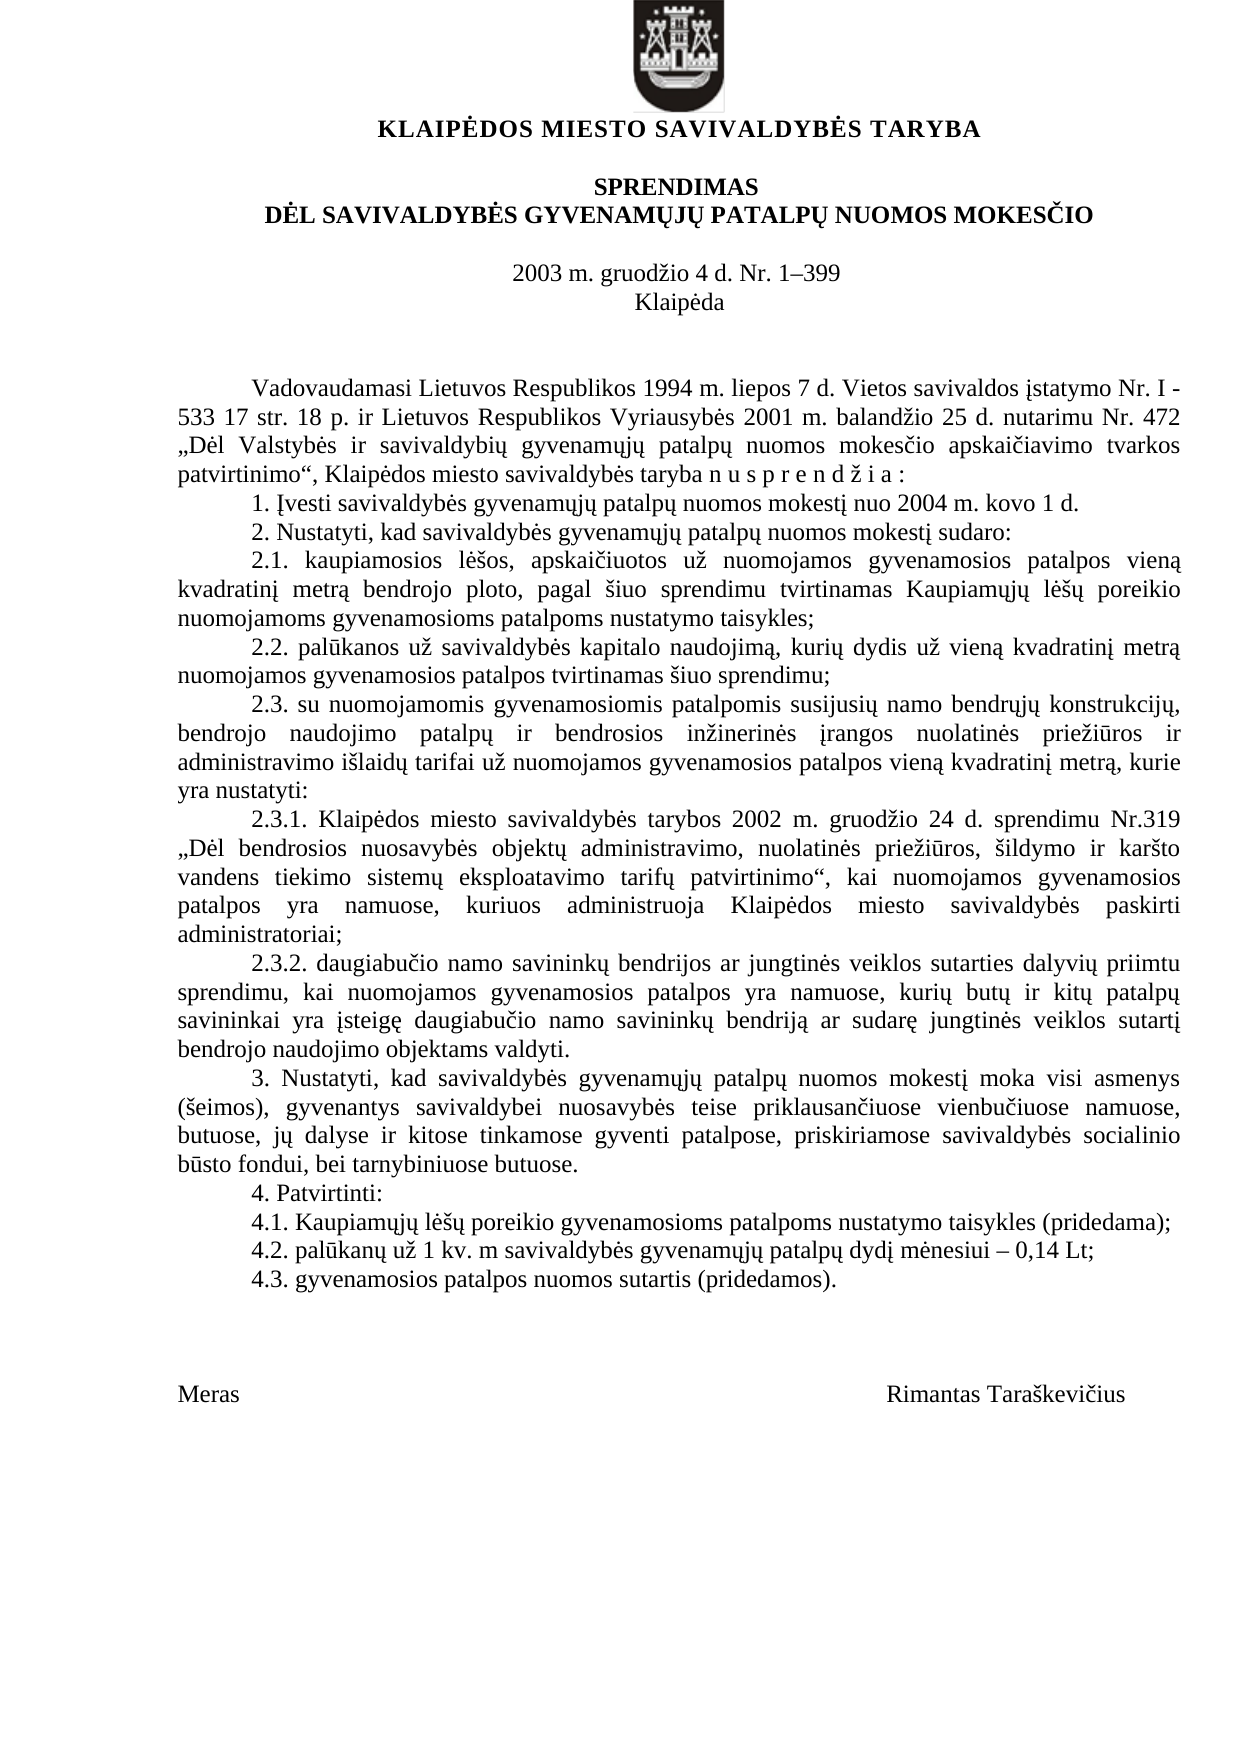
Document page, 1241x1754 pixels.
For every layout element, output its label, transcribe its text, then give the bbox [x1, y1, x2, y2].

text 3. Nustatyti, kad savivaldybės gyvenamųjų patalpų nuomos mokestį moka visi asmenys (šeimos), gyvenantys savivaldybei nuosavybės teise priklausančiuose vienbučiuose namuose, butuose, jų dalyse ir kitose tinkamose gyventi patalpose, priskiriamose savivaldybės socialinio būsto fondui, bei tarnybiniuose butuose. [177, 1063, 1181, 1178]
text 4. Patvirtinti: [177, 1178, 1181, 1207]
text 4.3. gyvenamosios patalpos nuomos sutartis (pridedamos). [177, 1264, 1181, 1293]
text 1. Įvesti savivaldybės gyvenamųjų patalpų nuomos mokestį nuo 2004 m. kovo 1 d. [177, 488, 1181, 517]
text 2.3.2. daugiabučio namo savininkų bendrijos ar jungtinės veiklos sutarties dalyvių priimtu sprendimu, kai nuomojamos gyvenamosios patalpos yra namuose, kurių butų ir kitų patalpų savininkai yra įsteigę daugiabučio namo savininkų bendriją ar sudarę jungtinės veiklos sutartį bendrojo naudojimo objektams valdyti. [177, 948, 1181, 1063]
text 2.3. su nuomojamomis gyvenamosiomis patalpomis susijusių namo bendrųjų konstrukcijų, bendrojo naudojimo patalpų ir bendrosios inžinerinės įrangos nuolatinės priežiūros ir administravimo išlaidų tarifai už nuomojamos gyvenamosios patalpos vieną kvadratinį metrą, kurie yra nustatyti: [177, 689, 1181, 804]
text Meras Rimantas Taraškevičius [177, 1379, 1177, 1408]
text 2.3.1. Klaipėdos miesto savivaldybės tarybos 2002 m. gruodžio 24 d. sprendimu Nr.319 „Dėl bendrosios nuosavybės objektų administravimo, nuolatinės priežiūros, šildymo ir karšto vandens tiekimo sistemų eksploatavimo tarifų patvirtinimo“, kai nuomojamos gyvenamosios patalpos yra namuose, kuriuos administruoja Klaipėdos miesto savivaldybės paskirti administratoriai; [177, 804, 1181, 948]
text DĖL SAVIVALDYBĖS GYVENAMŲJŲ PATALPŲ NUOMOS MOKESČIO [177, 200, 1181, 229]
text 2003 m. gruodžio 4 d. Nr. 1–399 [177, 258, 1181, 287]
text SPRENDIMAS [177, 172, 1181, 200]
text 4.1. Kaupiamųjų lėšų poreikio gyvenamosioms patalpoms nustatymo taisykles (pridedama); [177, 1207, 1181, 1235]
text Klaipėda [177, 287, 1181, 315]
text 2. Nustatyti, kad savivaldybės gyvenamųjų patalpų nuomos mokestį sudaro: [177, 517, 1181, 545]
text 2.2. palūkanos už savivaldybės kapitalo naudojimą, kurių dydis už vieną kvadratinį metrą nuomojamos gyvenamosios patalpos tvirtinamas šiuo sprendimu; [177, 632, 1181, 689]
text 4.2. palūkanų už 1 kv. m savivaldybės gyvenamųjų patalpų dydį mėnesiui – 0,14 Lt; [177, 1235, 1181, 1264]
text Vadovaudamasi Lietuvos Respublikos 1994 m. liepos 7 d. Vietos savivaldos įstatymo Nr. I -533 17 str. 18 p. ir Lietuvos Respublikos Vyriausybės 2001 m. balandžio 25 d. nutarimu Nr. 472 „Dėl Valstybės ir savivaldybių gyvenamųjų patalpų nuomos mokesčio apskaičiavimo tvarkos patvirtinimo“, Klaipėdos miesto savivaldybės taryba nusprendžia: [177, 373, 1181, 488]
text KLAIPĖDOS MIESTO SAVIVALDYBĖS TARYBA [177, 114, 1181, 143]
text 2.1. kaupiamosios lėšos, apskaičiuotos už nuomojamos gyvenamosios patalpos vieną kvadratinį metrą bendrojo ploto, pagal šiuo sprendimu tvirtinamas Kaupiamųjų lėšų poreikio nuomojamoms gyvenamosioms patalpoms nustatymo taisykles; [177, 545, 1181, 632]
